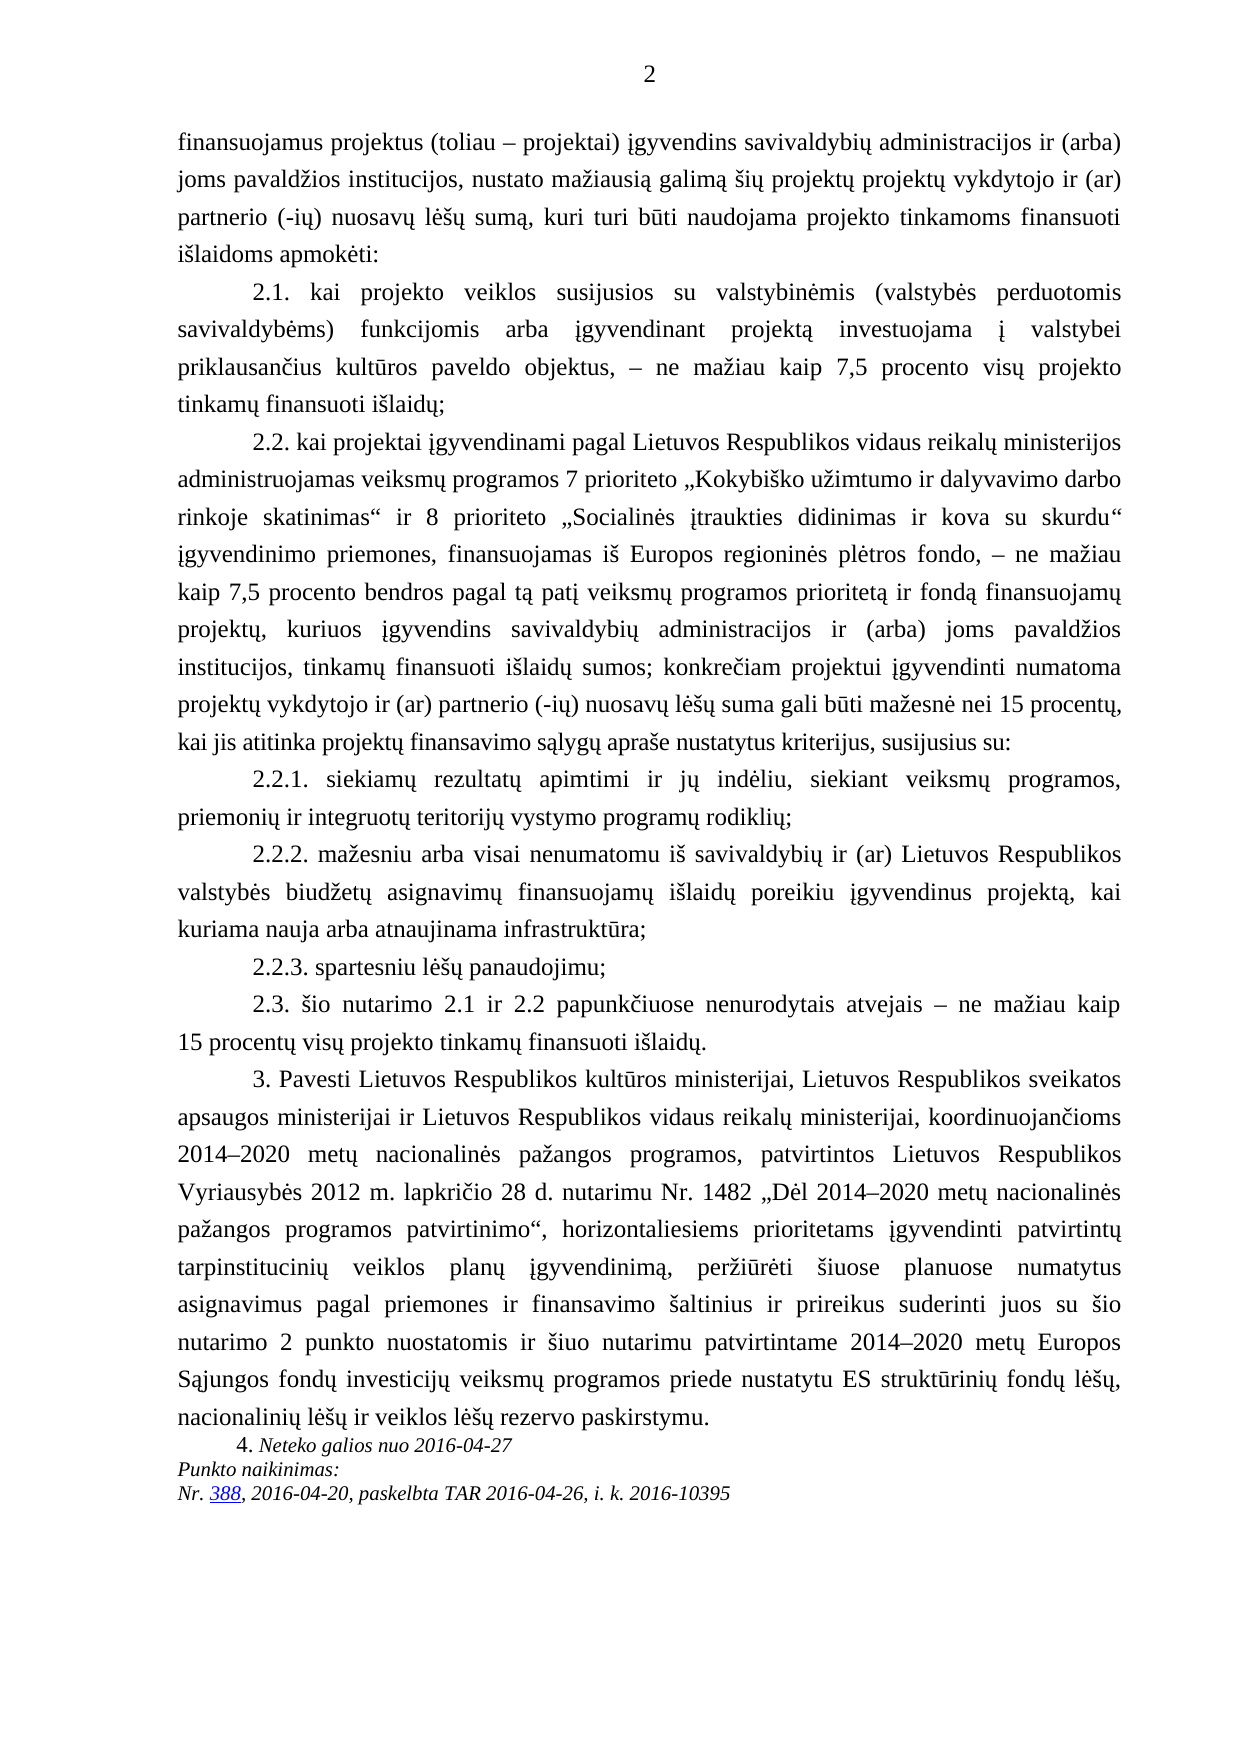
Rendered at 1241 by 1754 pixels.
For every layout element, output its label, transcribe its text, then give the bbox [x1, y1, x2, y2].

text Nr. 388, 2016-04-20, paskelbta TAR 2016-04-26, i. k. 2016-10395 [177, 1481, 1122, 1505]
text Punkto naikinimas: [177, 1457, 1122, 1481]
text 2.2.3. spartesniu lėšų panaudojimu; [177, 943, 1122, 981]
text 4. Neteko galios nuo 2016-04-27 [177, 1431, 1122, 1457]
text 2.3. šio nutarimo 2.1 ir 2.2 papunkčiuose nenurodytais atvejais – ne mažiau kaip 15 procentų visų projekto tinkamų finansuoti išlaidų. [177, 981, 1122, 1056]
text 2.2.2. mažesniu arba visai nenumatomu iš savivaldybių ir (ar) Lietuvos Respublikos valstybės biudžetų asignavimų finansuojamų išlaidų poreikiu įgyvendinus projektą, kai kuriama nauja arba atnaujinama infrastruktūra; [177, 831, 1122, 943]
text 2.1. kai projekto veiklos susijusios su valstybinėmis (valstybės perduotomis savivaldybėms) funkcijomis arba įgyvendinant projektą investuojama į valstybei priklausančius kultūros paveldo objektus, – ne mažiau kaip 7,5 procento visų projekto tinkamų finansuoti išlaidų; [177, 268, 1122, 418]
text 2.2.1. siekiamų rezultatų apimtimi ir jų indėliu, siekiant veiksmų programos, priemonių ir integruotų teritorijų vystymo programų rodiklių; [177, 756, 1122, 831]
text finansuojamus projektus (toliau – projektai) įgyvendins savivaldybių administracijos ir (arba) joms pavaldžios institucijos, nustato mažiausią galimą šių projektų projektų vykdytojo ir (ar) partnerio (-ių) nuosavų lėšų sumą, kuri turi būti naudojama projekto tinkamoms finansuoti išlaidoms apmokėti: [177, 118, 1122, 268]
text 2.2. kai projektai įgyvendinami pagal Lietuvos Respublikos vidaus reikalų ministerijos administruojamas veiksmų programos 7 prioriteto „Kokybiško užimtumo ir dalyvavimo darbo rinkoje skatinimas“ ir 8 prioriteto „Socialinės įtraukties didinimas ir kova su skurdu“ įgyvendinimo priemones, finansuojamas iš Europos regioninės plėtros fondo, – ne mažiau kaip 7,5 procento bendros pagal tą patį veiksmų programos prioritetą ir fondą finansuojamų projektų, kuriuos įgyvendins savivaldybių administracijos ir (arba) joms pavaldžios institucijos, tinkamų finansuoti išlaidų sumos; konkrečiam projektui įgyvendinti numatoma projektų vykdytojo ir (ar) partnerio (-ių) nuosavų lėšų suma gali būti mažesnė nei 15 procentų, kai jis atitinka projektų finansavimo sąlygų apraše nustatytus kriterijus, susijusius su: [177, 418, 1122, 756]
text 3. Pavesti Lietuvos Respublikos kultūros ministerijai, Lietuvos Respublikos sveikatos apsaugos ministerijai ir Lietuvos Respublikos vidaus reikalų ministerijai, koordinuojančioms 2014–2020 metų nacionalinės pažangos programos, patvirtintos Lietuvos Respublikos Vyriausybės 2012 m. lapkričio 28 d. nutarimu Nr. 1482 „Dėl 2014–2020 metų nacionalinės pažangos programos patvirtinimo“, horizontaliesiems prioritetams įgyvendinti patvirtintų tarpinstitucinių veiklos planų įgyvendinimą, peržiūrėti šiuose planuose numatytus asignavimus pagal priemones ir finansavimo šaltinius ir prireikus suderinti juos su šio nutarimo 2 punkto nuostatomis ir šiuo nutarimu patvirtintame 2014–2020 metų Europos Sąjungos fondų investicijų veiksmų programos priede nustatytu ES struktūrinių fondų lėšų, nacionalinių lėšų ir veiklos lėšų rezervo paskirstymu. [177, 1056, 1122, 1431]
